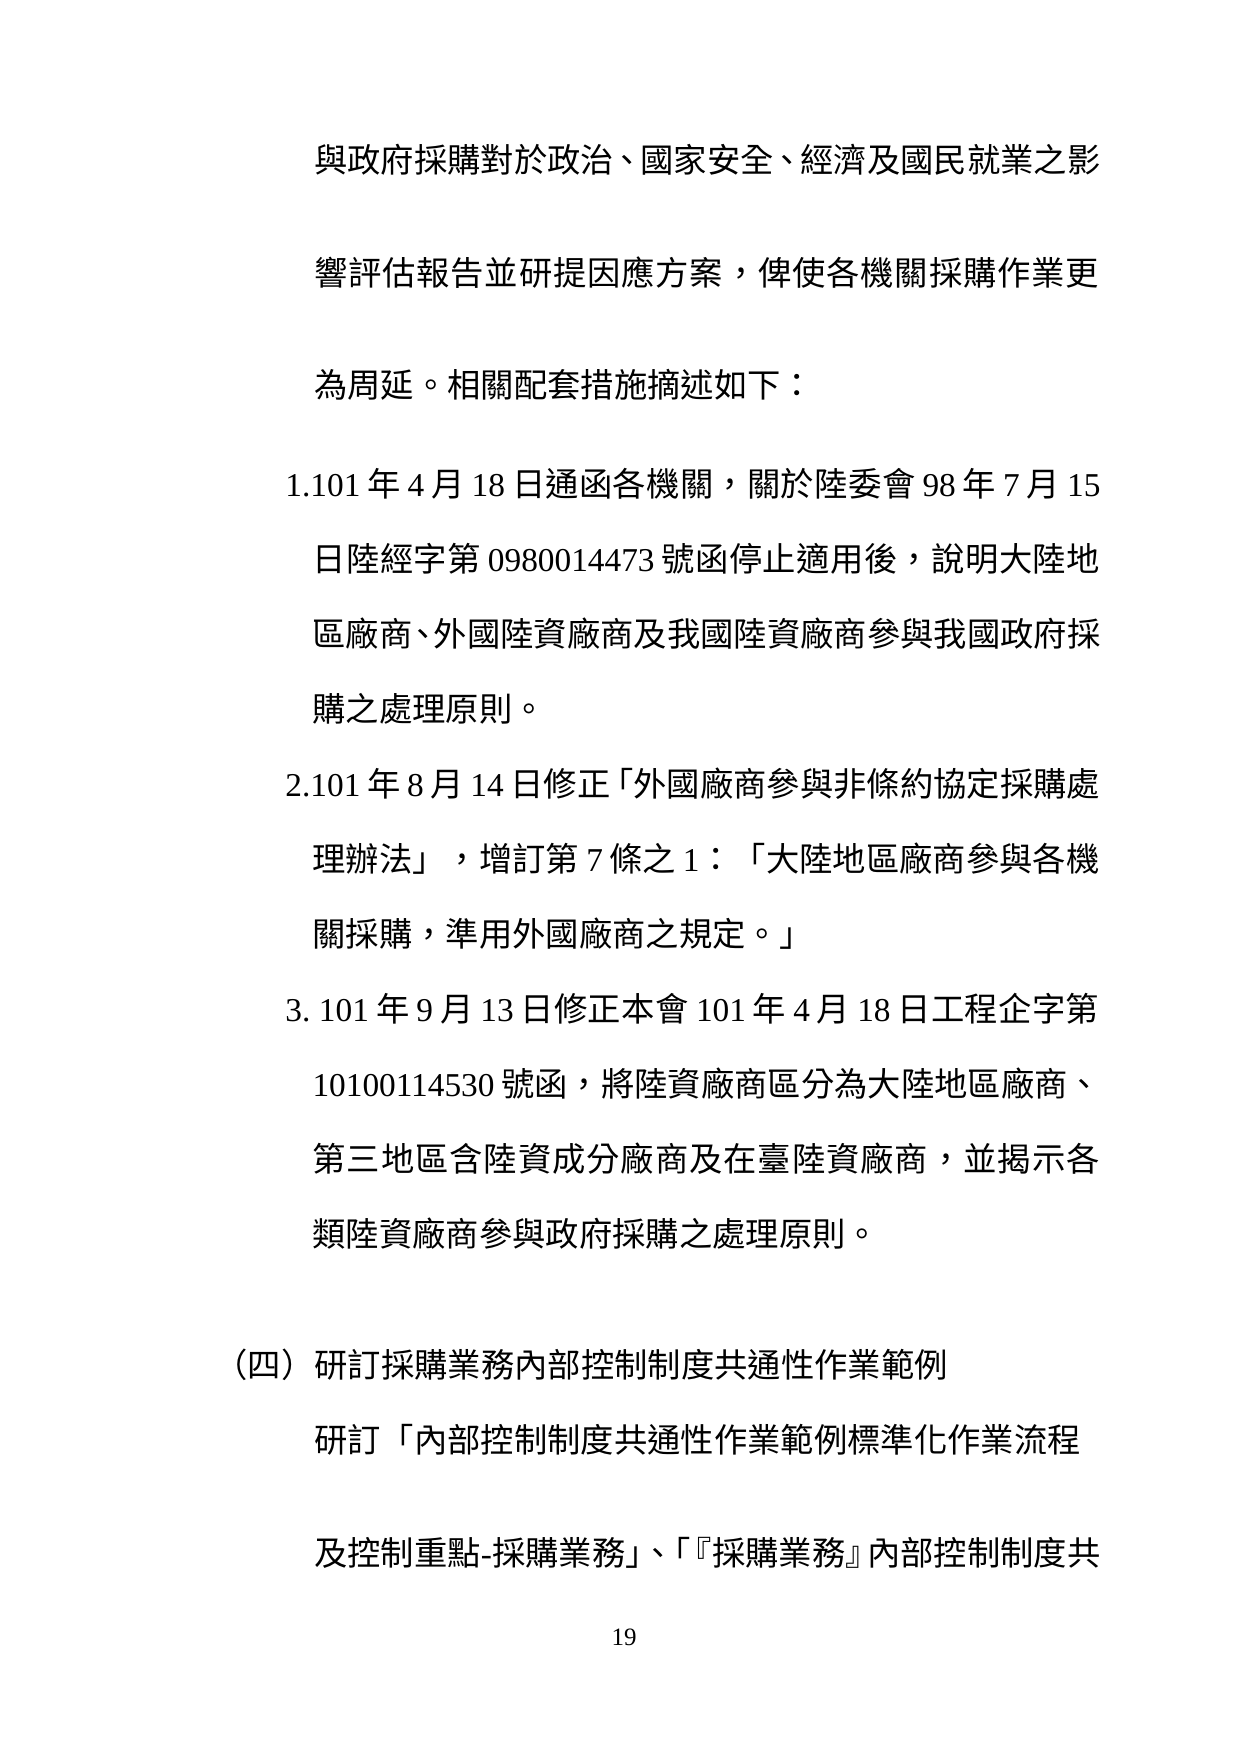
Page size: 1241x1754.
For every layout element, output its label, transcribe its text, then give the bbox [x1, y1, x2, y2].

text 2.101年8月14日修正「外國廠商參與非條約協定採購處理辦法」，增訂第7條之1：「大陸地區廠商參與各機關採購，準用外國廠商之規定。」 [285, 744, 1100, 969]
text （四）研訂採購業務內部控制制度共通性作業範例 [214, 1326, 1100, 1401]
text 1.101年4月18日通函各機關，關於陸委會98年7月15日陸經字第0980014473號函停止適用後，說明大陸地區廠商、外國陸資廠商及我國陸資廠商參與我國政府採購之處理原則。 [285, 444, 1100, 744]
text 研訂「內部控制制度共通性作業範例標準化作業流程及控制重點-採購業務」、「『採購業務』內部控制制度共 [314, 1401, 1100, 1588]
text 3. 101年9月13日修正本會101年4月18日工程企字第10100114530號函，將陸資廠商區分為大陸地區廠商、第三地區含陸資成分廠商及在臺陸資廠商，並揭示各類陸資廠商參與政府採購之處理原則。 [285, 969, 1100, 1269]
text 與政府採購對於政治、國家安全、經濟及國民就業之影響評估報告並研提因應方案，俾使各機關採購作業更為周延。相關配套措施摘述如下： [314, 121, 1100, 421]
